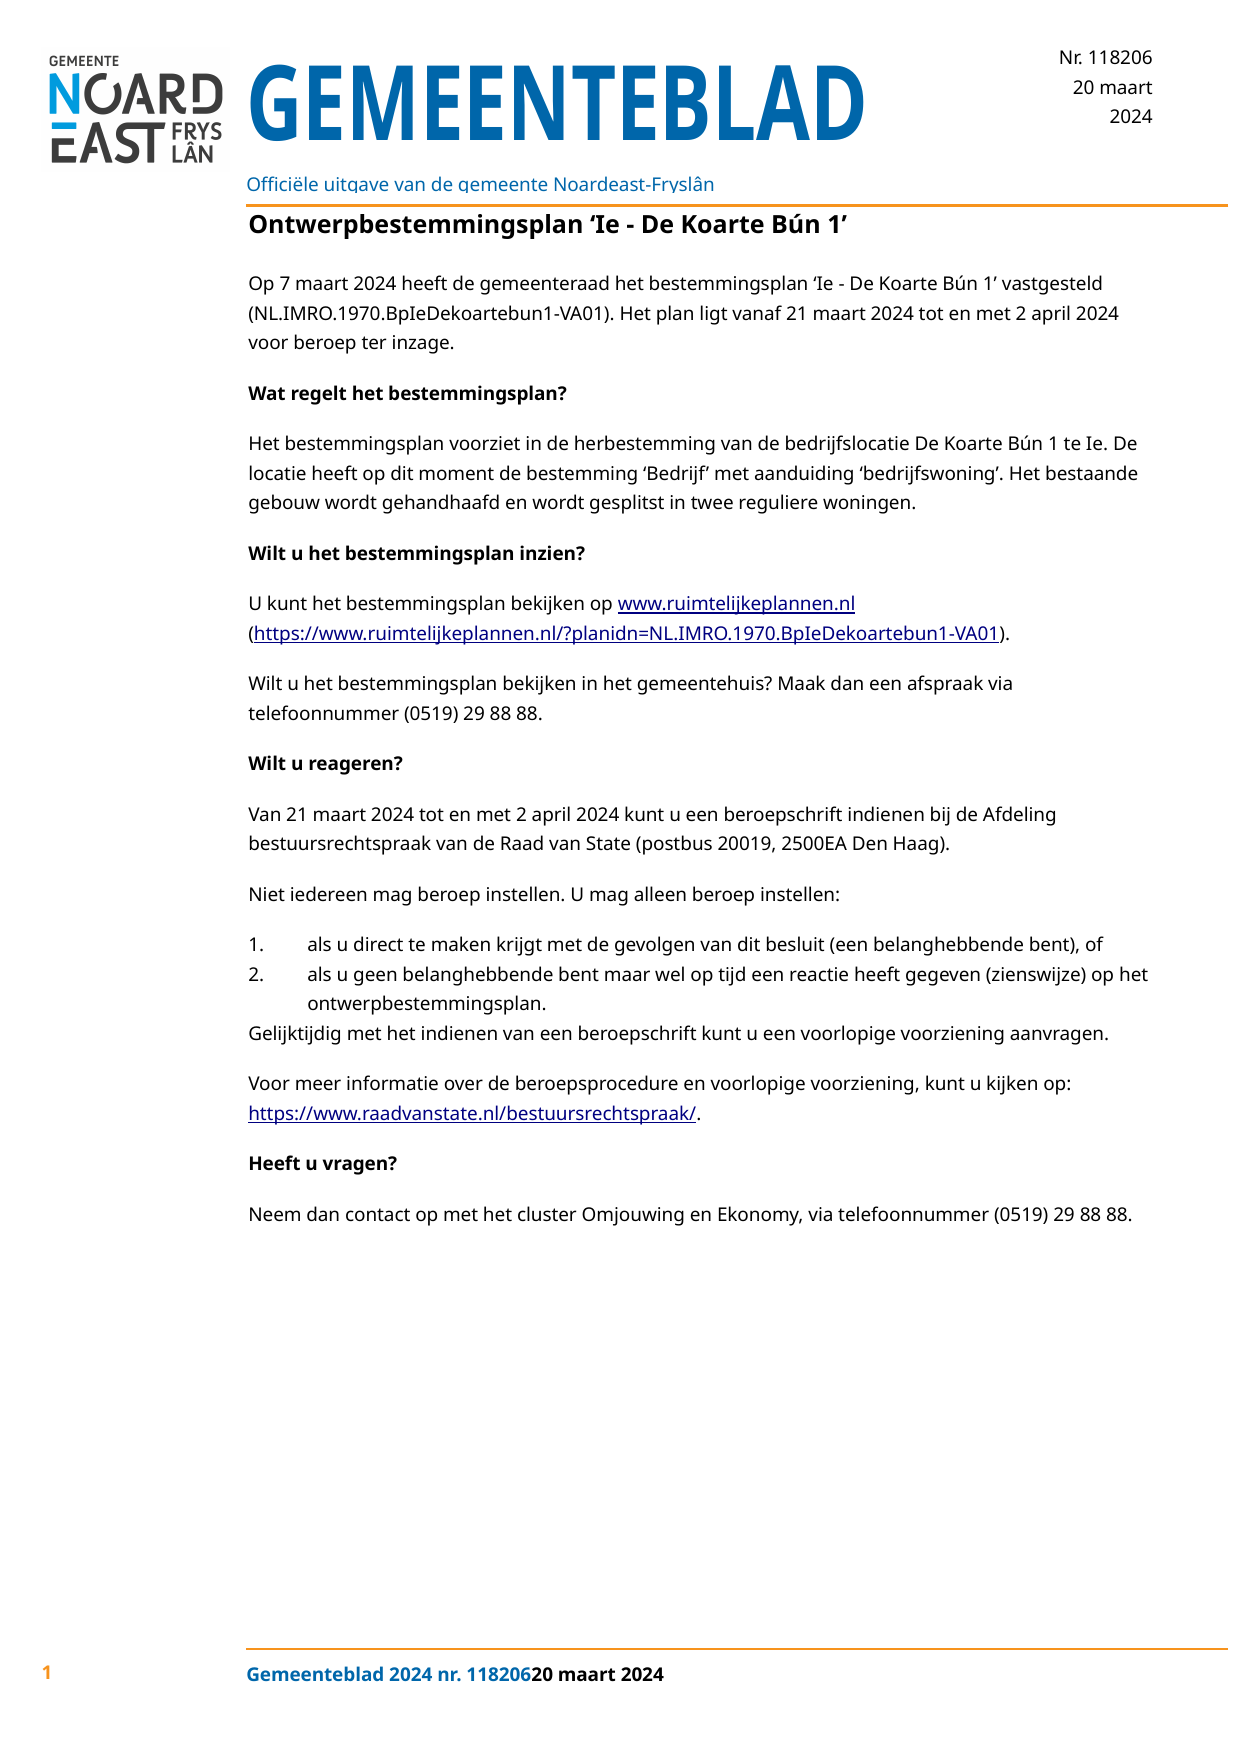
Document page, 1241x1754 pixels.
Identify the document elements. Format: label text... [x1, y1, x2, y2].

text Neem dan contact op met het cluster Omjouwing en Ekonomy, via telefoonnummer (0519) 29 88 88. [248, 1201, 1152, 1226]
picture [41, 47, 231, 172]
text Het bestemmingsplan voorziet in de herbestemming van de bedrijfslocatie De Koarte Bún 1 te Ie. De locatie heeft op dit moment de bestemming ‘Bedrijf’ met aanduiding ‘bedrijfswoning’. Het bestaande gebouw wordt gehandhaafd en wordt gesplitst in twee reguliere woningen. [248, 430, 1152, 515]
text Voor meer informatie over de beroepsprocedure en voorlopige voorziening, kunt u kijken op: https://www.raadvanstate.nl/bestuursrechtspraak/. [248, 1070, 1152, 1126]
text Niet iedereen mag beroep instellen. U mag alleen beroep instellen: [248, 881, 1152, 906]
list als u direct te maken krijgt met de gevolgen van dit besluit (een belanghebbende bent), of [248, 931, 1152, 957]
text Van 21 maart 2024 tot en met 2 april 2024 kunt u een beroepschrift indienen bij de Afdeling bestuursrechtspraak van de Raad van State (postbus 20019, 2500EA Den Haag). [248, 801, 1152, 856]
text Heeft u vragen? [248, 1150, 1152, 1176]
list als u geen belanghebbende bent maar wel op tijd een reactie heeft gegeven (zienswijze) op het ontwerpbestemmingsplan. [248, 961, 1152, 1016]
text Wilt u het bestemmingsplan bekijken in het gemeentehuis? Maak dan een afspraak via telefoonnummer (0519) 29 88 88. [248, 670, 1152, 726]
text Wat regelt het bestemmingsplan? [248, 380, 1152, 406]
text Gelijktijdig met het indienen van een beroepschrift kunt u een voorlopige voorziening aanvragen. [248, 1020, 1152, 1046]
text Wilt u het bestemmingsplan inzien? [248, 540, 1152, 566]
text Ontwerpbestemmingsplan ‘Ie - De Koarte Bún 1’ [248, 207, 1152, 241]
text Wilt u reageren? [248, 750, 1152, 776]
text U kunt het bestemmingsplan bekijken op www.ruimtelijkeplannen.nl (https://www.ruimtelijkeplannen.nl/?planidn=NL.IMRO.1970.BpIeDekoartebun1-VA01). [248, 590, 1152, 646]
text Op 7 maart 2024 heeft de gemeenteraad het bestemmingsplan ‘Ie - De Koarte Bún 1’ vastgesteld (NL.IMRO.1970.BpIeDekoartebun1-VA01). Het plan ligt vanaf 21 maart 2024 tot en met 2 april 2024 voor beroep ter inzage. [248, 270, 1152, 355]
